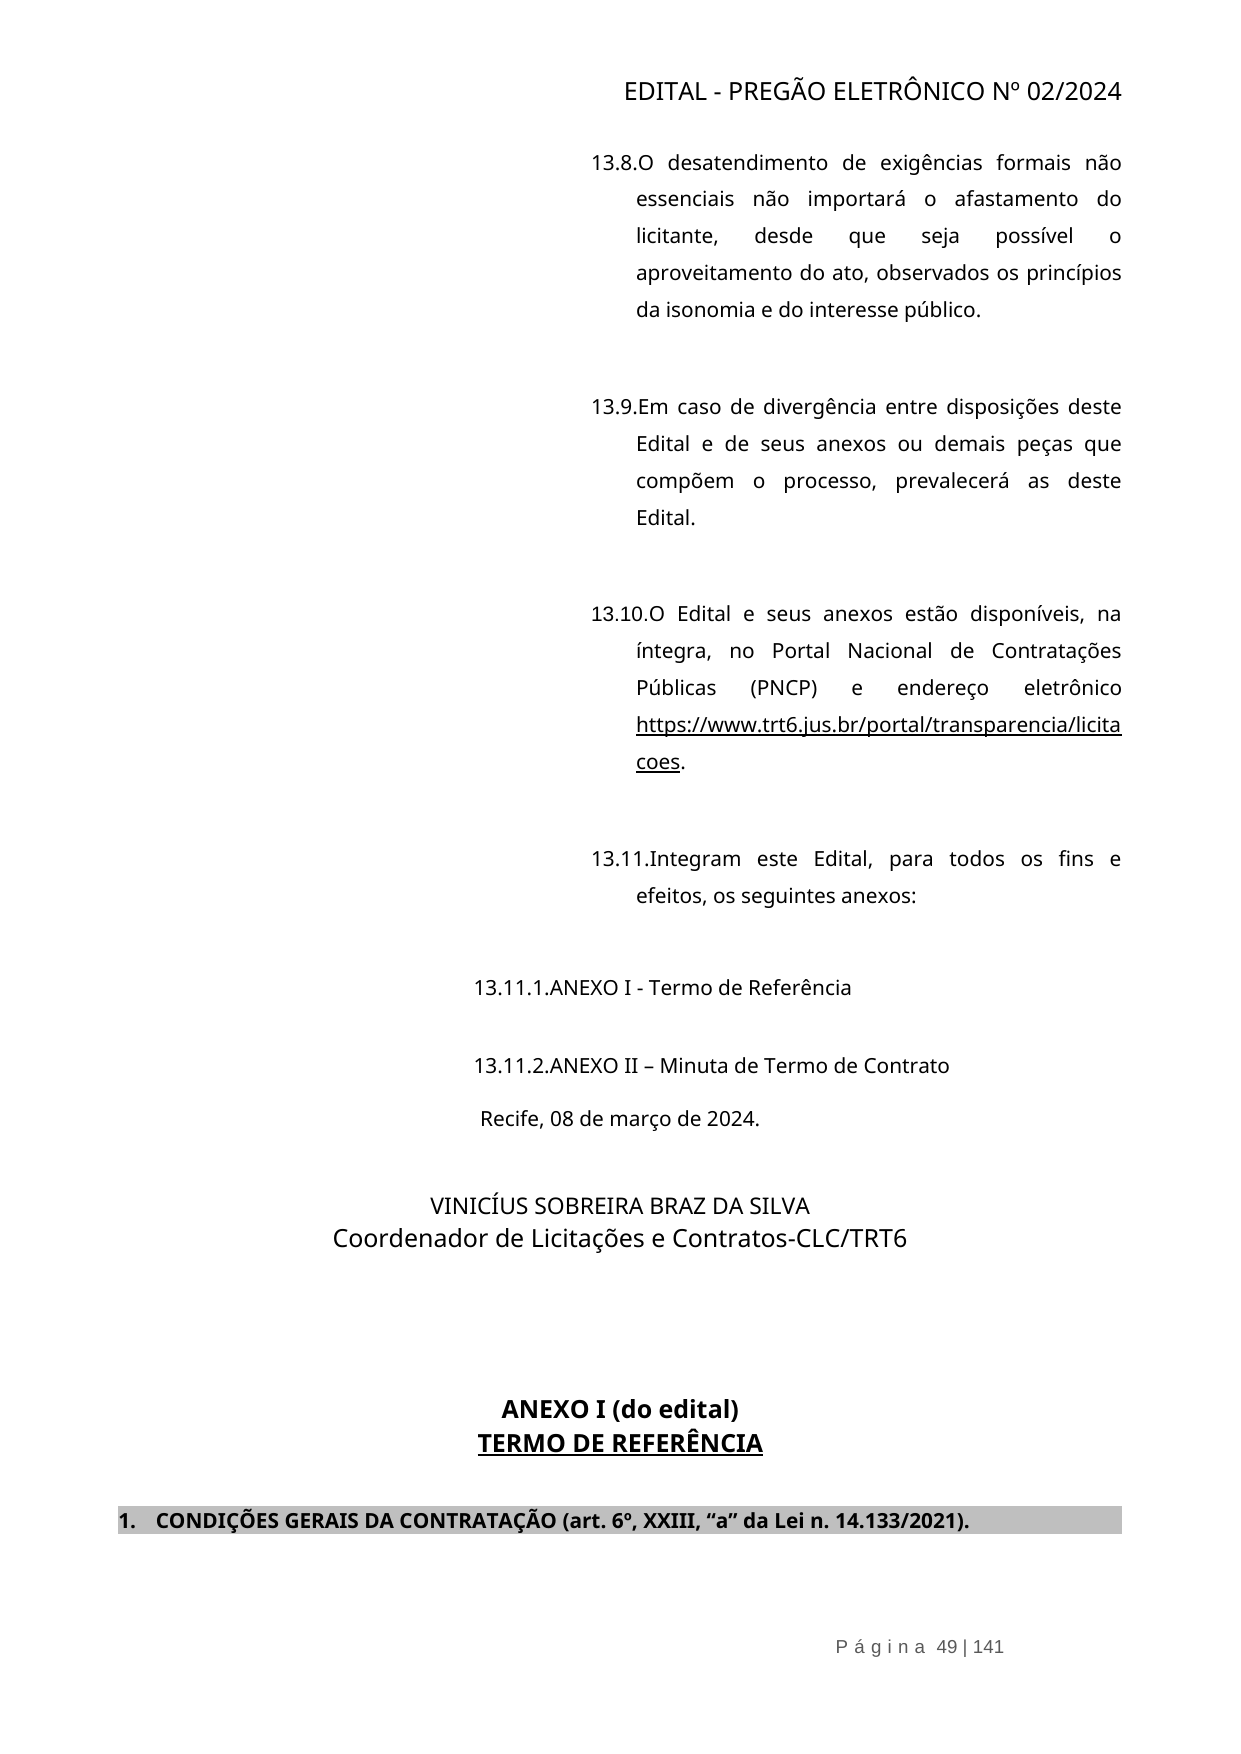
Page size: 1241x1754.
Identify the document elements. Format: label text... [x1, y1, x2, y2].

text Recife, 08 de março de 2024. [118, 1104, 1122, 1133]
list CONDIÇÕES GERAIS DA CONTRATAÇÃO (art. 6º, XXIII, “a” da Lei n. 14.133/2021). [118, 1506, 1122, 1534]
text Coordenador de Licitações e Contratos-CLC/TRT6 [118, 1221, 1122, 1255]
list Integram este Edital, para todos os fins e efeitos, os seguintes anexos: [591, 844, 1122, 909]
list O desatendimento de exigências formais não essenciais não importará o afastamento do licitante, desde que seja possível o aproveitamento do ato, observados os princípios da isonomia e do interesse público. [591, 148, 1122, 324]
text VINICÍUS SOBREIRA BRAZ DA SILVA [118, 1190, 1122, 1221]
text TERMO DE REFERÊNCIA [118, 1426, 1122, 1459]
list O Edital e seus anexos estão disponíveis, na íntegra, no Portal Nacional de Contratações Públicas (PNCP) e endereço eletrônico https://www.trt6.jus.br/portal/transparencia/licitacoes. [591, 599, 1122, 776]
list ANEXO I - Termo de Referência [399, 973, 1122, 1001]
text ANEXO I (do edital) [118, 1391, 1122, 1426]
list ANEXO II – Minuta de Termo de Contrato [399, 1051, 1122, 1079]
list Em caso de divergência entre disposições deste Edital e de seus anexos ou demais peças que compõem o processo, prevalecerá as deste Edital. [591, 392, 1122, 531]
